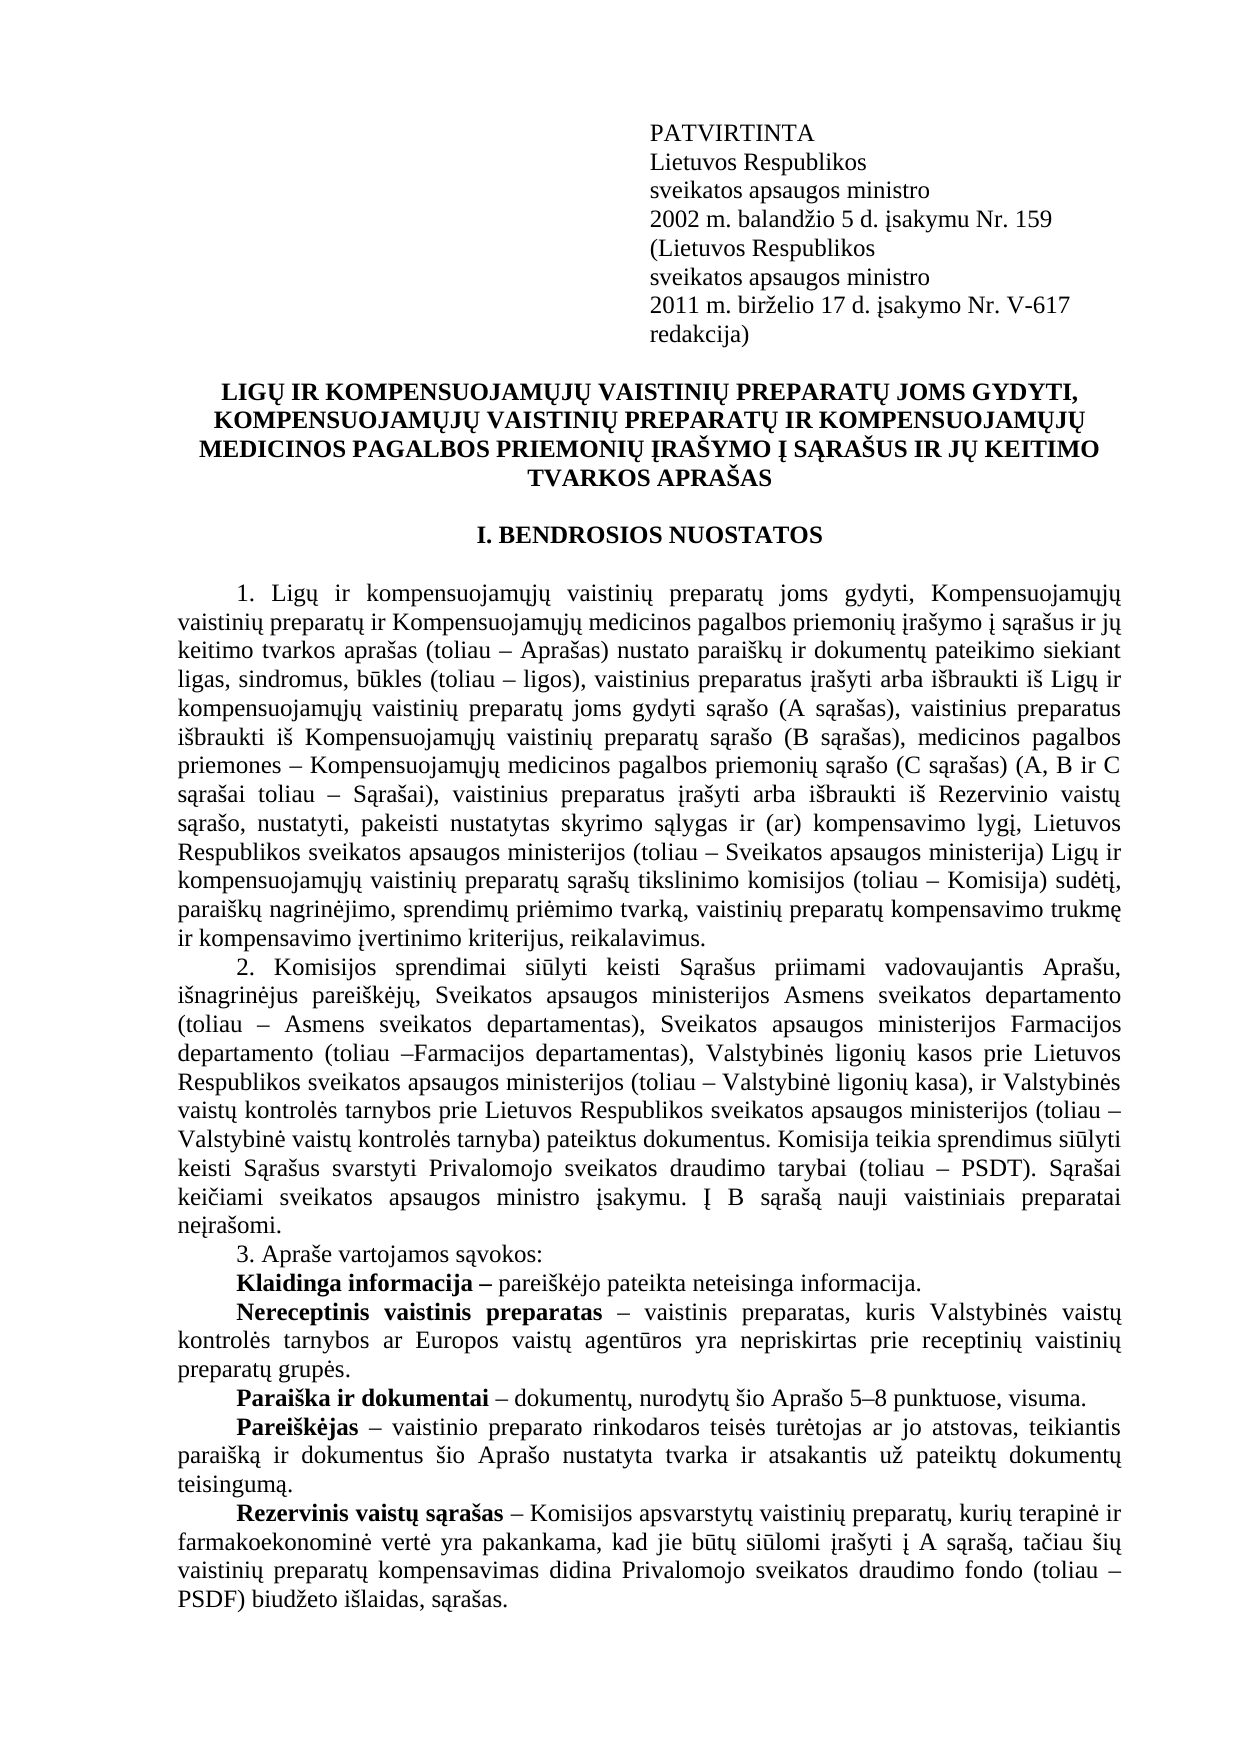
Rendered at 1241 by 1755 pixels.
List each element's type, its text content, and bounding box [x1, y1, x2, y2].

text Paraiška ir dokumentai – dokumentų, nurodytų šio Aprašo 5–8 punktuose, visuma. [177, 1383, 1122, 1412]
text Pareiškėjas – vaistinio preparato rinkodaros teisės turėtojas ar jo atstovas, teikiantis paraišką ir dokumentus šio Aprašo nustatyta tvarka ir atsakantis už pateiktų dokumentų teisingumą. [177, 1412, 1122, 1498]
text PATVIRTINTA [649, 118, 1122, 147]
text Lietuvos Respublikos [649, 147, 1122, 176]
text LIGŲ IR KOMPENSUOJAMŲJŲ VAISTINIŲ PREPARATŲ JOMS GYDYTI, KOMPENSUOJAMŲJŲ VAISTINIŲ PREPARATŲ IR KOMPENSUOJAMŲJŲ MEDICINOS PAGALBOS PRIEMONIŲ ĮRAŠYMO Į SĄRAŠUS IR JŲ KEITIMO TVARKOS APRAŠAS [177, 377, 1122, 492]
text Klaidinga informacija – pareiškėjo pateikta neteisinga informacija. [177, 1268, 1122, 1297]
text sveikatos apsaugos ministro [649, 176, 1122, 204]
text sveikatos apsaugos ministro [649, 262, 1122, 291]
text (Lietuvos Respublikos [649, 233, 1122, 262]
text Nereceptinis vaistinis preparatas – vaistinis preparatas, kuris Valstybinės vaistų kontrolės tarnybos ar Europos vaistų agentūros yra nepriskirtas prie receptinių vaistinių preparatų grupės. [177, 1297, 1122, 1383]
text 2. Komisijos sprendimai siūlyti keisti Sąrašus priimami vadovaujantis Aprašu, išnagrinėjus pareiškėjų, Sveikatos apsaugos ministerijos Asmens sveikatos departamento (toliau – Asmens sveikatos departamentas), Sveikatos apsaugos ministerijos Farmacijos departamento (toliau –Farmacijos departamentas), Valstybinės ligonių kasos prie Lietuvos Respublikos sveikatos apsaugos ministerijos (toliau – Valstybinė ligonių kasa), ir Valstybinės vaistų kontrolės tarnybos prie Lietuvos Respublikos sveikatos apsaugos ministerijos (toliau – Valstybinė vaistų kontrolės tarnyba) pateiktus dokumentus. Komisija teikia sprendimus siūlyti keisti Sąrašus svarstyti Privalomojo sveikatos draudimo tarybai (toliau – PSDT). Sąrašai keičiami sveikatos apsaugos ministro įsakymu. Į B sąrašą nauji vaistiniais preparatai neįrašomi. [177, 952, 1122, 1239]
text 1. Ligų ir kompensuojamųjų vaistinių preparatų joms gydyti, Kompensuojamųjų vaistinių preparatų ir Kompensuojamųjų medicinos pagalbos priemonių įrašymo į sąrašus ir jų keitimo tvarkos aprašas (toliau – Aprašas) nustato paraiškų ir dokumentų pateikimo siekiant ligas, sindromus, būkles (toliau – ligos), vaistinius preparatus įrašyti arba išbraukti iš Ligų ir kompensuojamųjų vaistinių preparatų joms gydyti sąrašo (A sąrašas), vaistinius preparatus išbraukti iš Kompensuojamųjų vaistinių preparatų sąrašo (B sąrašas), medicinos pagalbos priemones – Kompensuojamųjų medicinos pagalbos priemonių sąrašo (C sąrašas) (A, B ir C sąrašai toliau – Sąrašai), vaistinius preparatus įrašyti arba išbraukti iš Rezervinio vaistų sąrašo, nustatyti, pakeisti nustatytas skyrimo sąlygas ir (ar) kompensavimo lygį, Lietuvos Respublikos sveikatos apsaugos ministerijos (toliau – Sveikatos apsaugos ministerija) Ligų ir kompensuojamųjų vaistinių preparatų sąrašų tikslinimo komisijos (toliau – Komisija) sudėtį, paraiškų nagrinėjimo, sprendimų priėmimo tvarką, vaistinių preparatų kompensavimo trukmę ir kompensavimo įvertinimo kriterijus, reikalavimus. [177, 578, 1122, 952]
text Rezervinis vaistų sąrašas – Komisijos apsvarstytų vaistinių preparatų, kurių terapinė ir farmakoekonominė vertė yra pakankama, kad jie būtų siūlomi įrašyti į A sąrašą, tačiau šių vaistinių preparatų kompensavimas didina Privalomojo sveikatos draudimo fondo (toliau – PSDF) biudžeto išlaidas, sąrašas. [177, 1498, 1122, 1613]
text 2011 m. birželio 17 d. įsakymo Nr. V-617 redakcija) [649, 291, 1122, 348]
text 2002 m. balandžio 5 d. įsakymu Nr. 159 [649, 204, 1122, 233]
text I. BENDROSIOS NUOSTATOS [177, 521, 1122, 549]
text 3. Apraše vartojamos sąvokos: [177, 1239, 1122, 1268]
